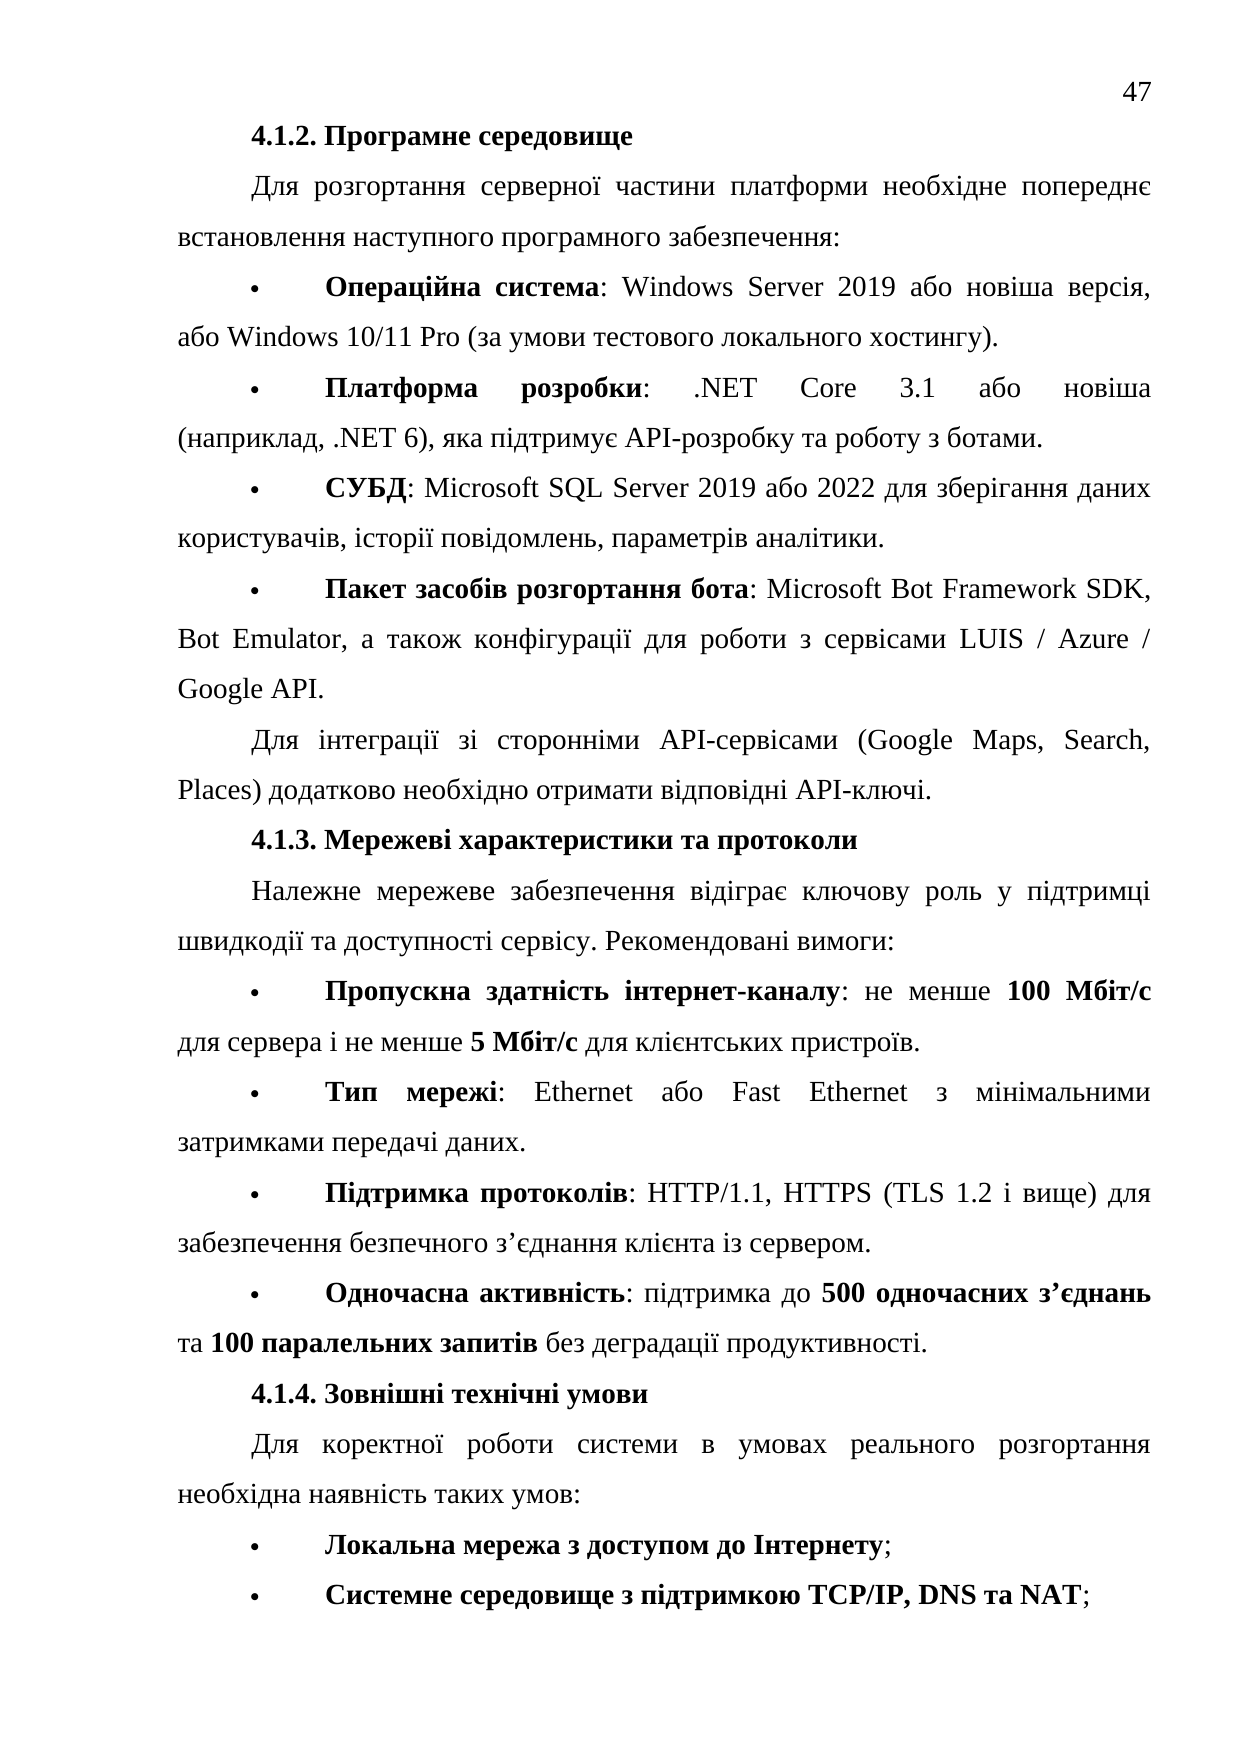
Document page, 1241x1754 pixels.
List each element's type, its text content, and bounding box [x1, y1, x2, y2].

text 4.1.2. Програмне середовище [177, 118, 1152, 152]
text 4.1.3. Мережеві характеристики та протоколи [177, 822, 1152, 856]
list СУБД: Microsoft SQL Server 2019 або 2022 для зберігання даних користувачів, історії повідомлень, параметрів аналітики. [177, 470, 1152, 554]
text Належне мережеве забезпечення відіграє ключову роль у підтримці швидкодії та доступності сервісу. Рекомендовані вимоги: [177, 873, 1152, 957]
list Системне середовище з підтримкою TCP/IP, DNS та NAT; [177, 1577, 1152, 1611]
list Пакет засобів розгортання бота: Microsoft Bot Framework SDK, Bot Emulator, а також конфігурації для роботи з сервісами LUIS / Azure / Google API. [177, 571, 1152, 705]
list Підтримка протоколів: HTTP/1.1, HTTPS (TLS 1.2 і вище) для забезпечення безпечного з’єднання клієнта із сервером. [177, 1175, 1152, 1258]
list Тип мережі: Ethernet або Fast Ethernet з мінімальними затримками передачі даних. [177, 1074, 1152, 1158]
list Платформа розробки: .NET Core 3.1 або новіша (наприклад, .NET 6), яка підтримує API-розробку та роботу з ботами. [177, 370, 1152, 453]
list Пропускна здатність інтернет-каналу: не менше 100 Мбіт/с для сервера і не менше 5 Мбіт/с для клієнтських пристроїв. [177, 973, 1152, 1057]
text Для розгортання серверної частини платформи необхідне попереднє встановлення наступного програмного забезпечення: [177, 168, 1152, 252]
text Для коректної роботи системи в умовах реального розгортання необхідна наявність таких умов: [177, 1426, 1152, 1510]
list Одночасна активність: підтримка до 500 одночасних з’єднань та 100 паралельних запитів без деградації продуктивності. [177, 1275, 1152, 1359]
list Операційна система: Windows Server 2019 або новіша версія, або Windows 10/11 Pro (за умови тестового локального хостингу). [177, 269, 1152, 353]
list Локальна мережа з доступом до Інтернету; [177, 1527, 1152, 1560]
text 4.1.4. Зовнішні технічні умови [177, 1376, 1152, 1409]
text Для інтеграції зі сторонніми API-сервісами (Google Maps, Search, Places) додатково необхідно отримати відповідні API-ключі. [177, 722, 1152, 806]
